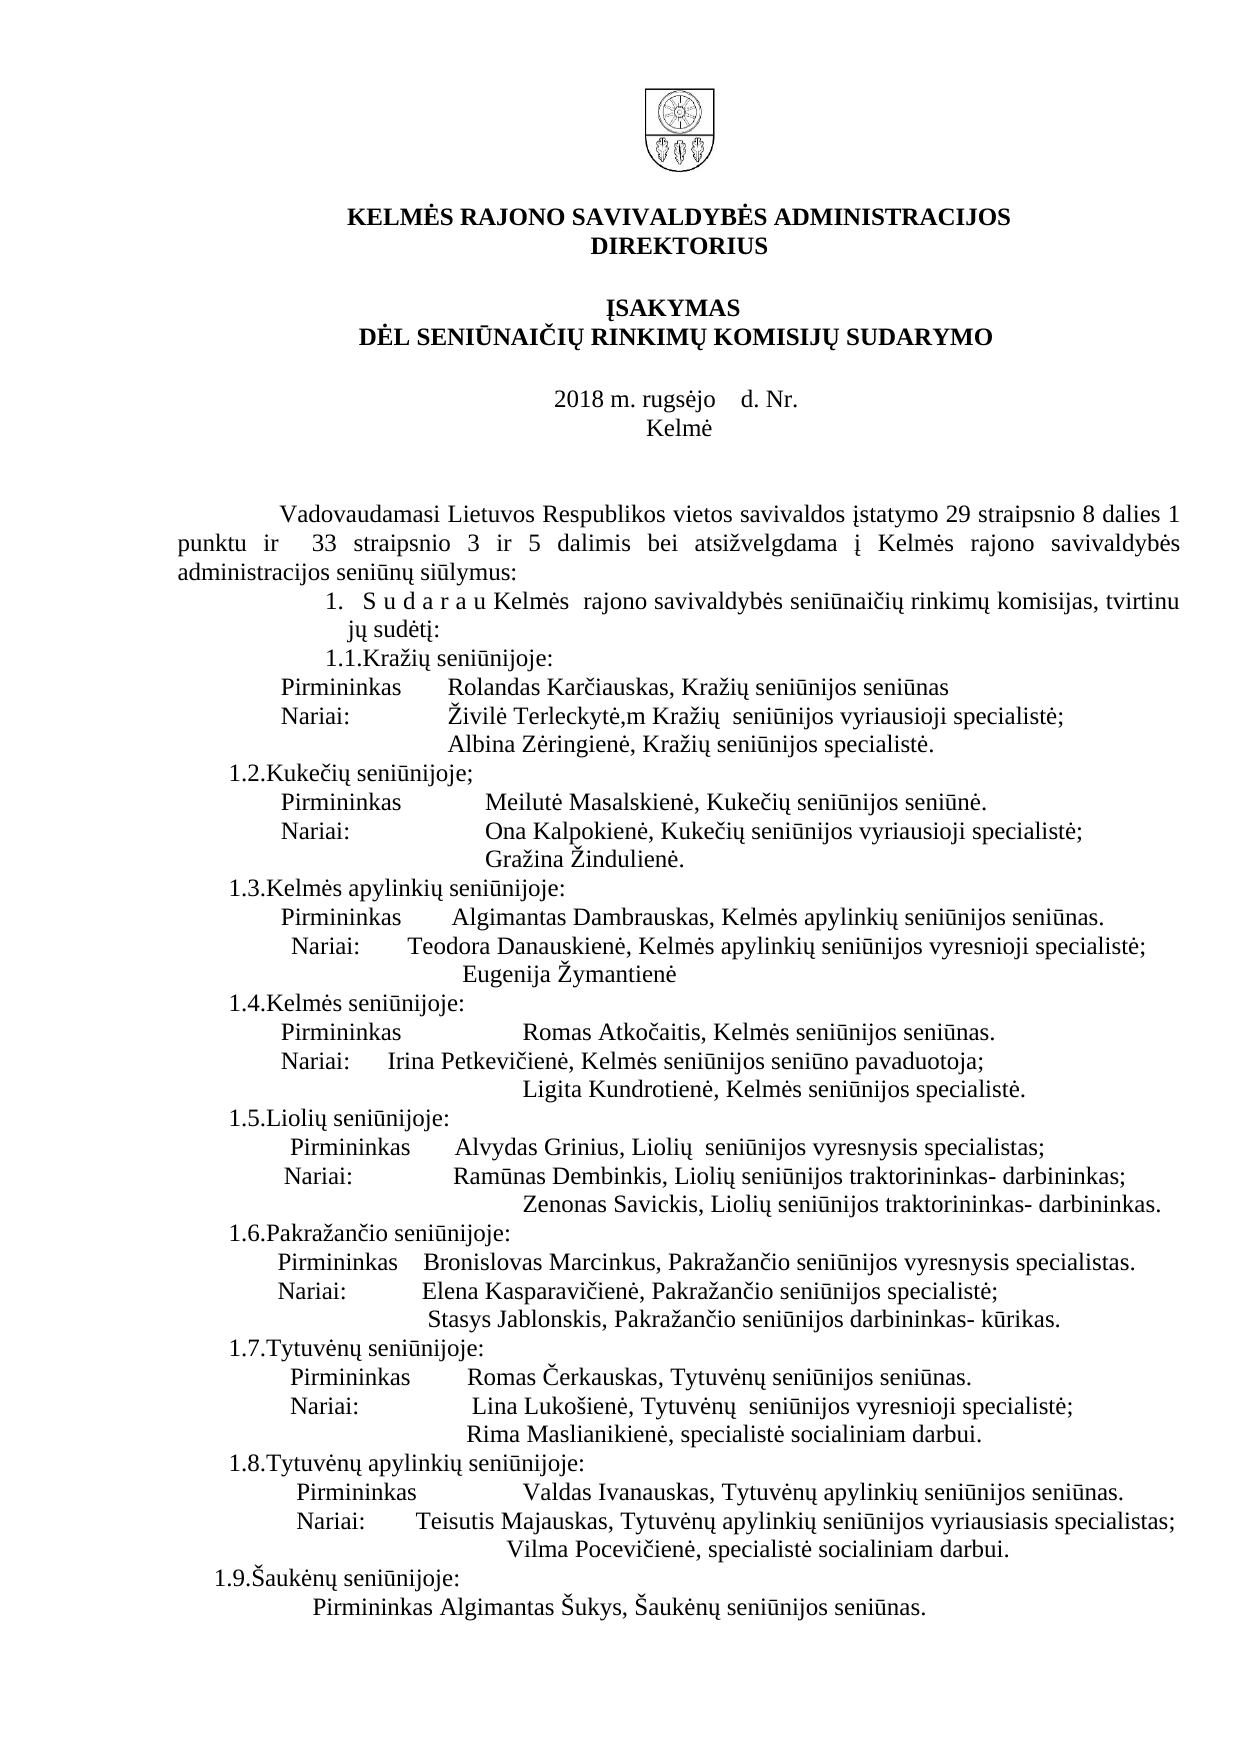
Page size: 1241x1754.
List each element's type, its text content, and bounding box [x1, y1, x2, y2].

text Nariai: Elena Kasparavičienė, Pakražančio seniūnijos specialistė; [177, 1276, 1181, 1304]
text DIREKTORIUS [177, 231, 1181, 260]
text Pirmininkas Alvydas Grinius, Liolių seniūnijos vyresnysis specialistas; [177, 1132, 1181, 1161]
text Pirmininkas Romas Čerkauskas, Tytuvėnų seniūnijos seniūnas. [215, 1362, 1181, 1391]
list Tytuvėnų seniūnijoje: [228, 1333, 1181, 1362]
text Rima Maslianikienė, specialistė socialiniam darbui. [177, 1419, 1181, 1448]
text Nariai: Ona Kalpokienė, Kukečių seniūnijos vyriausioji specialistė; [215, 816, 1181, 844]
list Šaukėnų seniūnijoje: [213, 1563, 1181, 1592]
text Pirmininkas Valdas Ivanauskas, Tytuvėnų apylinkių seniūnijos seniūnas. [252, 1477, 1181, 1506]
text Nariai: Ramūnas Dembinkis, Liolių seniūnijos traktorininkas- darbininkas; [177, 1161, 1181, 1189]
list S u d a r a u Kelmės rajono savivaldybės seniūnaičių rinkimų komisijas, tvirtinu jų sudėtį: [310, 586, 1181, 643]
text Gražina Žindulienė. [215, 844, 1181, 873]
list Liolių seniūnijoje: [228, 1103, 1181, 1132]
text Zenonas Savickis, Liolių seniūnijos traktorininkas- darbininkas. [252, 1189, 1181, 1218]
list Kukečių seniūnijoje; [228, 758, 1181, 787]
list Kražių seniūnijoje: [295, 643, 1181, 672]
text Pirmininkas Algimantas Šukys, Šaukėnų seniūnijos seniūnas. [312, 1592, 1181, 1621]
text Stasys Jablonskis, Pakražančio seniūnijos darbininkas- kūrikas. [177, 1304, 1181, 1333]
list Kelmės seniūnijoje: [228, 988, 1181, 1017]
subtitle KELMĖS RAJONO SAVIVALDYBĖS ADMINISTRACIJOS [177, 202, 1181, 231]
text Pirmininkas Bronislovas Marcinkus, Pakražančio seniūnijos vyresnysis specialistas. [177, 1247, 1181, 1276]
text Nariai: Živilė Terleckytė,m Kražių seniūnijos vyriausioji specialistė; [177, 701, 1181, 729]
text Nariai: Teisutis Majauskas, Tytuvėnų apylinkių seniūnijos vyriausiasis specialistas; [252, 1506, 1181, 1534]
text Nariai: Irina Petkevičienė, Kelmės seniūnijos seniūno pavaduotoja; [252, 1046, 1181, 1074]
list Kelmės apylinkių seniūnijoje: [228, 873, 1181, 902]
text Ligita Kundrotienė, Kelmės seniūnijos specialistė. [252, 1074, 1181, 1103]
text Nariai: Lina Lukošienė, Tytuvėnų seniūnijos vyresnioji specialistė; [177, 1391, 1181, 1419]
text Kelmė [177, 413, 1181, 442]
list Pakražančio seniūnijoje: [228, 1218, 1181, 1247]
text Pirmininkas Meilutė Masalskienė, Kukečių seniūnijos seniūnė. [215, 787, 1181, 816]
list Tytuvėnų apylinkių seniūnijoje: [228, 1448, 1181, 1477]
text Eugenija Žymantienė [192, 959, 1181, 988]
text Albina Zėringienė, Kražių seniūnijos specialistė. [177, 729, 1181, 758]
text DĖL SENIŪNAIČIŲ RINKIMŲ KOMISIJŲ SUDARYMO [177, 322, 1181, 351]
text Nariai: Teodora Danauskienė, Kelmės apylinkių seniūnijos vyresnioji specialistė; [266, 931, 1181, 959]
text Vilma Pocevičienė, specialistė socialiniam darbui. [252, 1534, 1181, 1563]
text Vadovaudamasi Lietuvos Respublikos vietos savivaldos įstatymo 29 straipsnio 8 dalies 1 punktu ir 33 straipsnio 3 ir 5 dalimis bei atsižvelgdama į Kelmės rajono savivaldybės administracijos seniūnų siūlymus: [177, 499, 1181, 586]
text Pirmininkas Rolandas Karčiauskas, Kražių seniūnijos seniūnas [177, 672, 1181, 701]
text Pirmininkas Algimantas Dambrauskas, Kelmės apylinkių seniūnijos seniūnas. [252, 902, 1181, 931]
text Pirmininkas Romas Atkočaitis, Kelmės seniūnijos seniūnas. [252, 1017, 1181, 1046]
text 2018 m. rugsėjo d. Nr. [177, 384, 1181, 413]
text ĮSAKYMAS [177, 293, 1181, 322]
